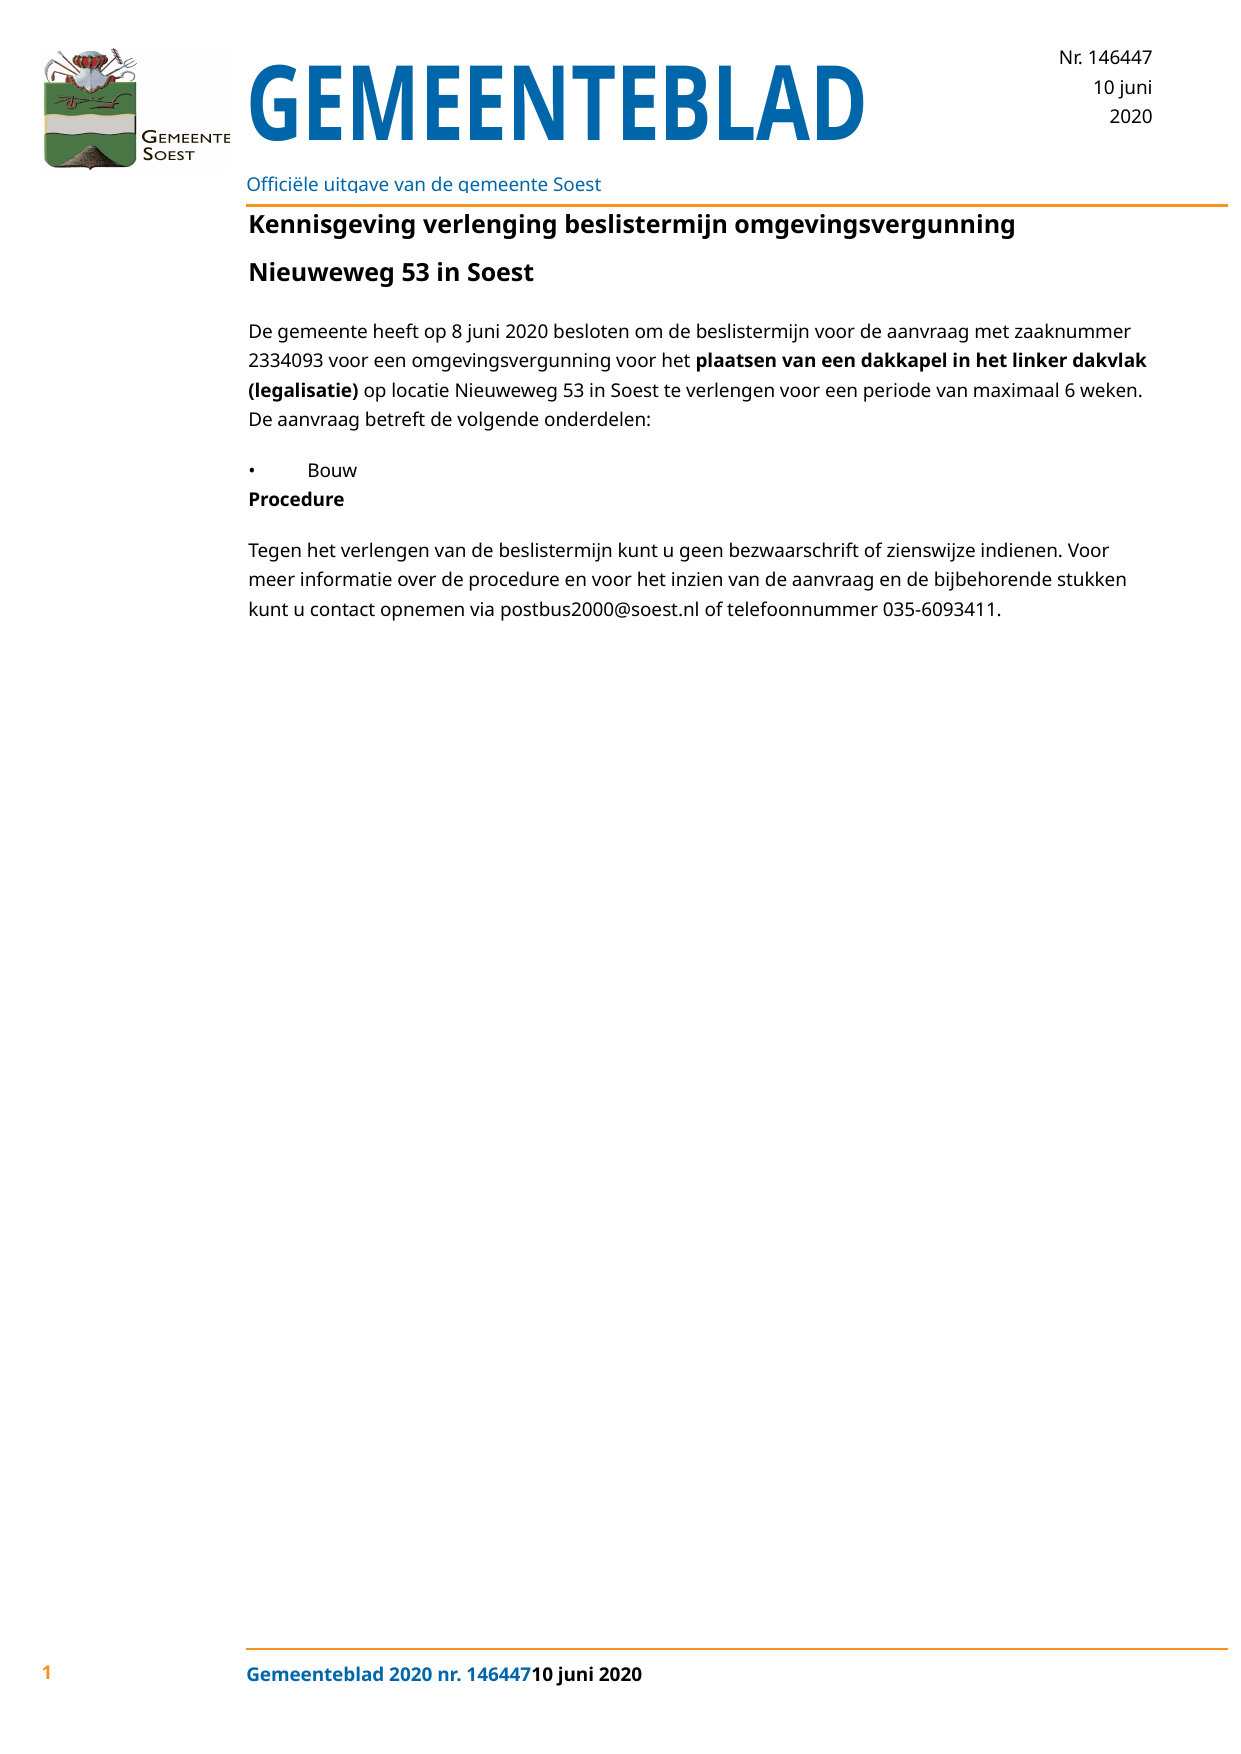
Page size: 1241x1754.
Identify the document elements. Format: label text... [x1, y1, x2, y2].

text Kennisgeving verlenging beslistermijn omgevingsvergunning Nieuweweg 53 in Soest [248, 207, 1152, 288]
list Bouw [248, 457, 1152, 483]
text De gemeente heeft op 8 juni 2020 besloten om de beslistermijn voor de aanvraag met zaaknummer 2334093 voor een omgevingsvergunning voor het plaatsen van een dakkapel in het linker dakvlak (legalisatie) op locatie Nieuweweg 53 in Soest te verlengen voor een periode van maximaal 6 weken. De aanvraag betreft de volgende onderdelen: [248, 318, 1152, 432]
text Procedure [248, 487, 1152, 512]
text Tegen het verlengen van de beslistermijn kunt u geen bezwaarschrift of zienswijze indienen. Voor meer informatie over de procedure en voor het inzien van de aanvraag en de bijbehorende stukken kunt u contact opnemen via postbus2000@soest.nl of telefoonnummer 035-6093411. [248, 537, 1152, 622]
picture [41, 47, 231, 172]
